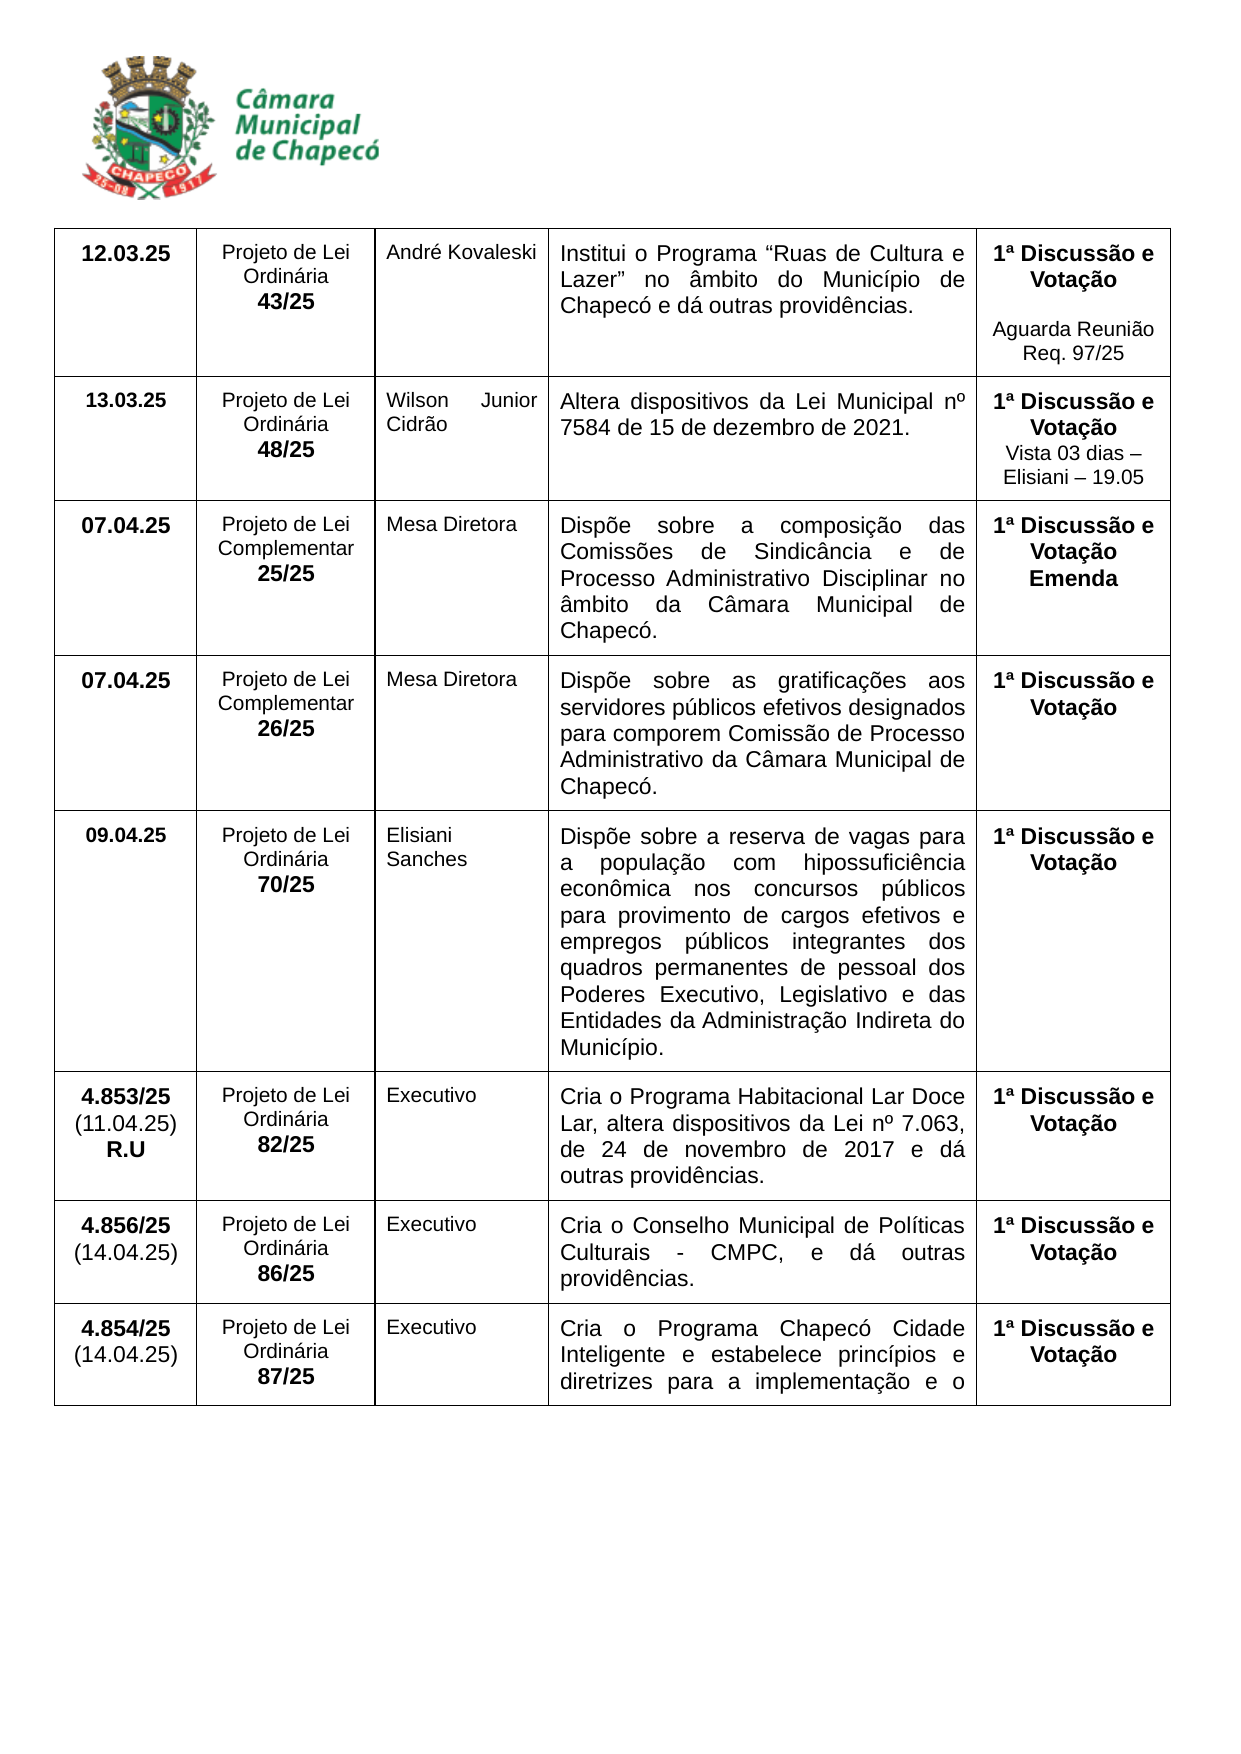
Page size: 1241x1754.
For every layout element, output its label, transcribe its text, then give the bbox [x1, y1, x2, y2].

table_cell 4.854/25 (14.04.25) [55, 1304, 196, 1405]
table_cell Projeto de Lei Ordinária 43/25 [197, 229, 374, 376]
table_cell Cria o Programa Habitacional Lar Doce Lar, altera dispositivos da Lei nº 7.063, de 24 de novembro de 2017 e dá outras providências. [549, 1072, 976, 1200]
table_cell 4.853/25 (11.04.25) R.U [55, 1072, 196, 1200]
table_cell Projeto de Lei Ordinária 82/25 [197, 1072, 374, 1200]
table_cell 1ª Discussão e Votação [977, 1304, 1170, 1405]
table_cell Dispõe sobre a composição das Comissões de Sindicância e de Processo Administrativo Disciplinar no âmbito da Câmara Municipal de Chapecó. [549, 501, 976, 655]
table_cell Dispõe sobre a reserva de vagas para a população com hipossuficiência econômica nos concursos públicos para provimento de cargos efetivos e empregos públicos integrantes dos quadros permanentes de pessoal dos Poderes Executivo, Legislativo e das Entidades da Administração Indireta do Município. [549, 811, 976, 1071]
table_cell Projeto de Lei Ordinária 86/25 [197, 1201, 374, 1303]
table_cell Projeto de Lei Ordinária 48/25 [197, 377, 374, 500]
table_cell Cria o Conselho Municipal de Políticas Culturais - CMPC, e dá outras providências. [549, 1201, 976, 1303]
table_cell 07.04.25 [55, 501, 196, 655]
table_cell Mesa Diretora [376, 501, 548, 655]
table_cell Altera dispositivos da Lei Municipal nº 7584 de 15 de dezembro de 2021. [549, 377, 976, 500]
table_cell 1ª Discussão e Votação [977, 1072, 1170, 1200]
table_cell Projeto de Lei Ordinária 70/25 [197, 811, 374, 1071]
table_cell 1ª Discussão e Votação [977, 656, 1170, 810]
table_cell 1ª Discussão e Votação [977, 811, 1170, 1071]
table_cell Executivo [376, 1304, 548, 1405]
table_cell Projeto de Lei Complementar 25/25 [197, 501, 374, 655]
table_cell Executivo [376, 1201, 548, 1303]
table_cell Projeto de Lei Complementar 26/25 [197, 656, 374, 810]
table_cell Projeto de Lei Ordinária 87/25 [197, 1304, 374, 1405]
table_cell Wilson Junior Cidrão [376, 377, 548, 500]
table_cell 1ª Discussão e Votação Aguarda Reunião Req. 97/25 [977, 229, 1170, 376]
table_cell 1ª Discussão e Votação [977, 1201, 1170, 1303]
table_cell 07.04.25 [55, 656, 196, 810]
table_cell Cria o Programa Chapecó Cidade Inteligente e estabelece princípios e diretrizes para a implementação e o [549, 1304, 976, 1405]
table_cell Dispõe sobre as gratificações aos servidores públicos efetivos designados para comporem Comissão de Processo Administrativo da Câmara Municipal de Chapecó. [549, 656, 976, 810]
table_cell 09.04.25 [55, 811, 196, 1071]
table_cell 1ª Discussão e Votação Vista 03 dias – Elisiani – 19.05 [977, 377, 1170, 500]
table_cell 1ª Discussão e Votação Emenda [977, 501, 1170, 655]
table_cell 4.856/25 (14.04.25) [55, 1201, 196, 1303]
table_cell Institui o Programa “Ruas de Cultura e Lazer” no âmbito do Município de Chapecó e dá outras providências. [549, 229, 976, 376]
table_cell André Kovaleski [376, 229, 548, 376]
picture [81, 56, 379, 200]
table_cell 13.03.25 [55, 377, 196, 500]
table_cell 12.03.25 [55, 229, 196, 376]
table_cell Elisiani Sanches [376, 811, 548, 1071]
table_cell Executivo [376, 1072, 548, 1200]
table_cell Mesa Diretora [376, 656, 548, 810]
